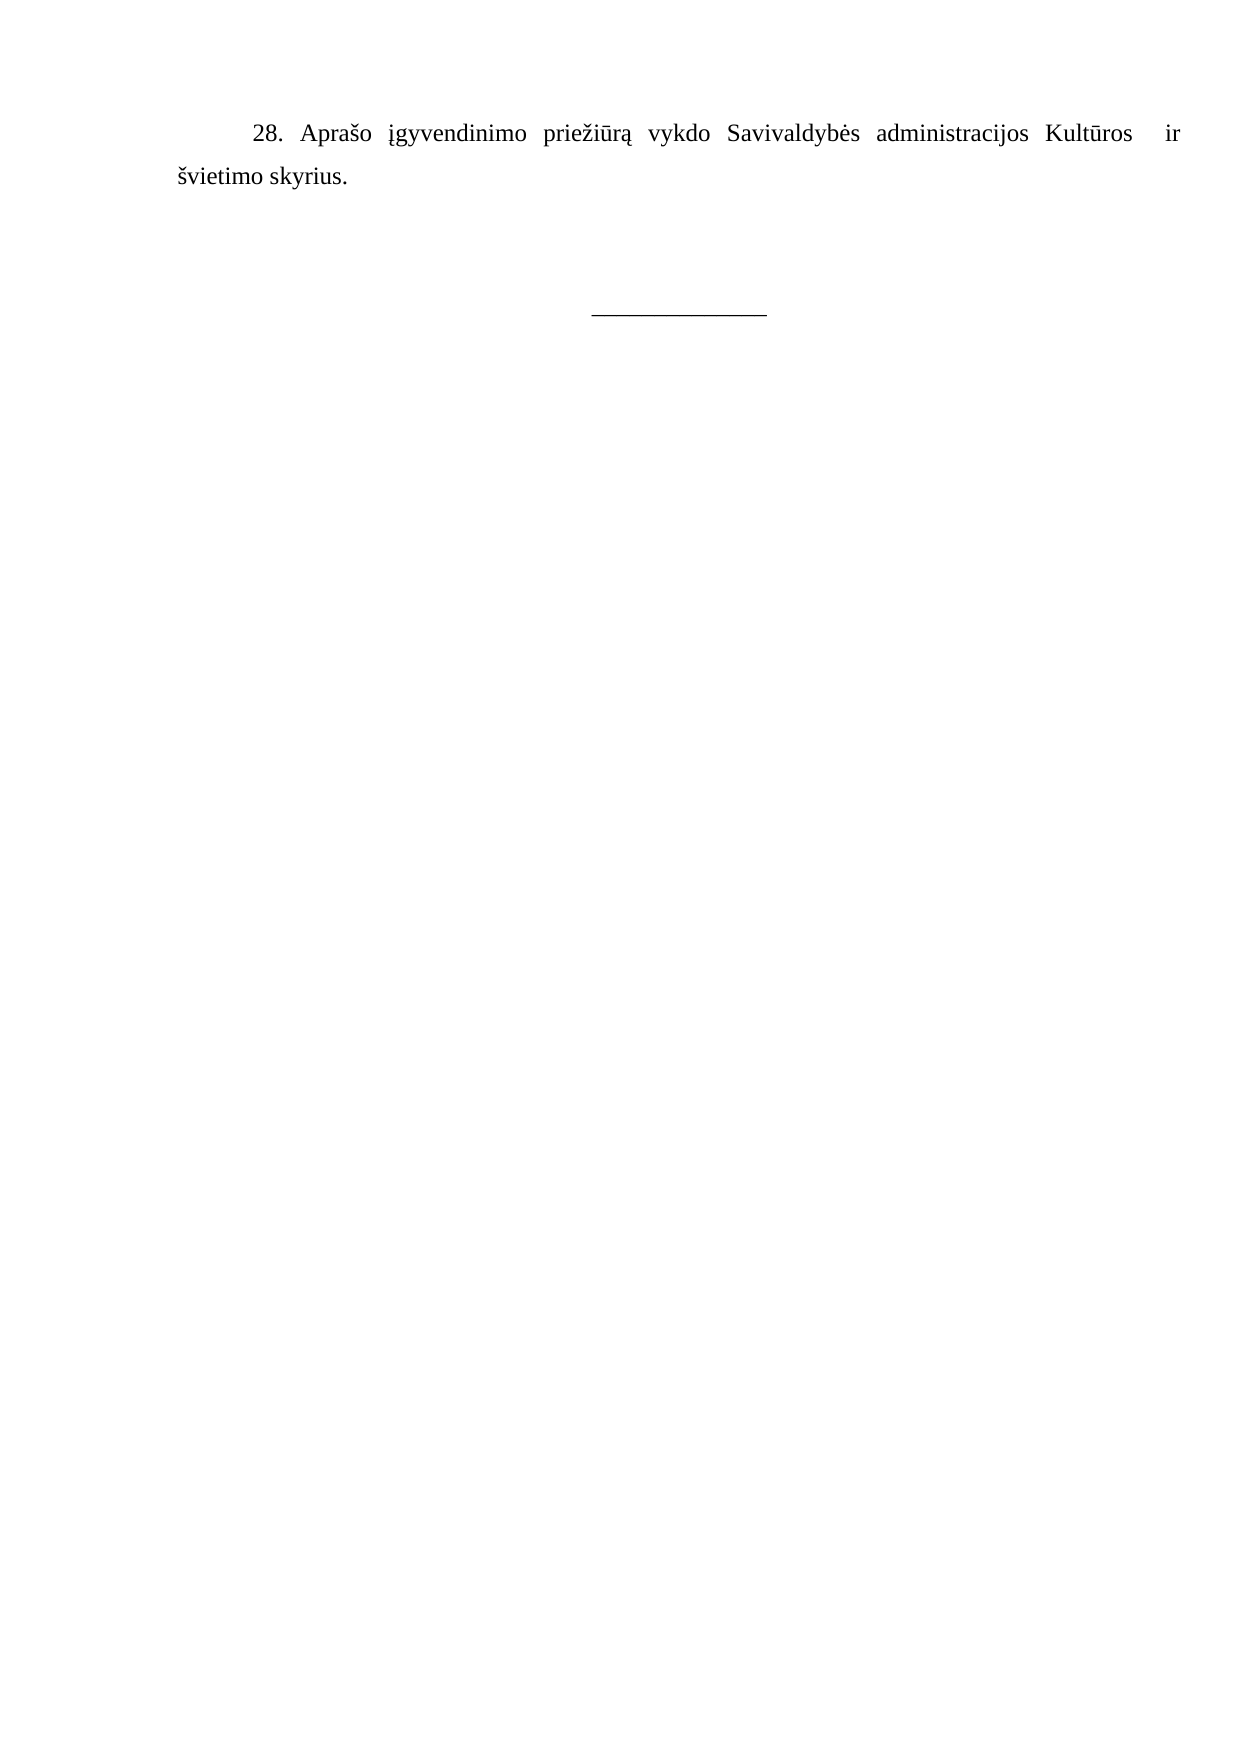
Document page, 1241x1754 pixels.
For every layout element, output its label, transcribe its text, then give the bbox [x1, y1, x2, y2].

text ______________ [177, 291, 1181, 319]
text 28. Aprašo įgyvendinimo priežiūrą vykdo Savivaldybės administracijos Kultūros ir švietimo skyrius. [177, 118, 1181, 190]
